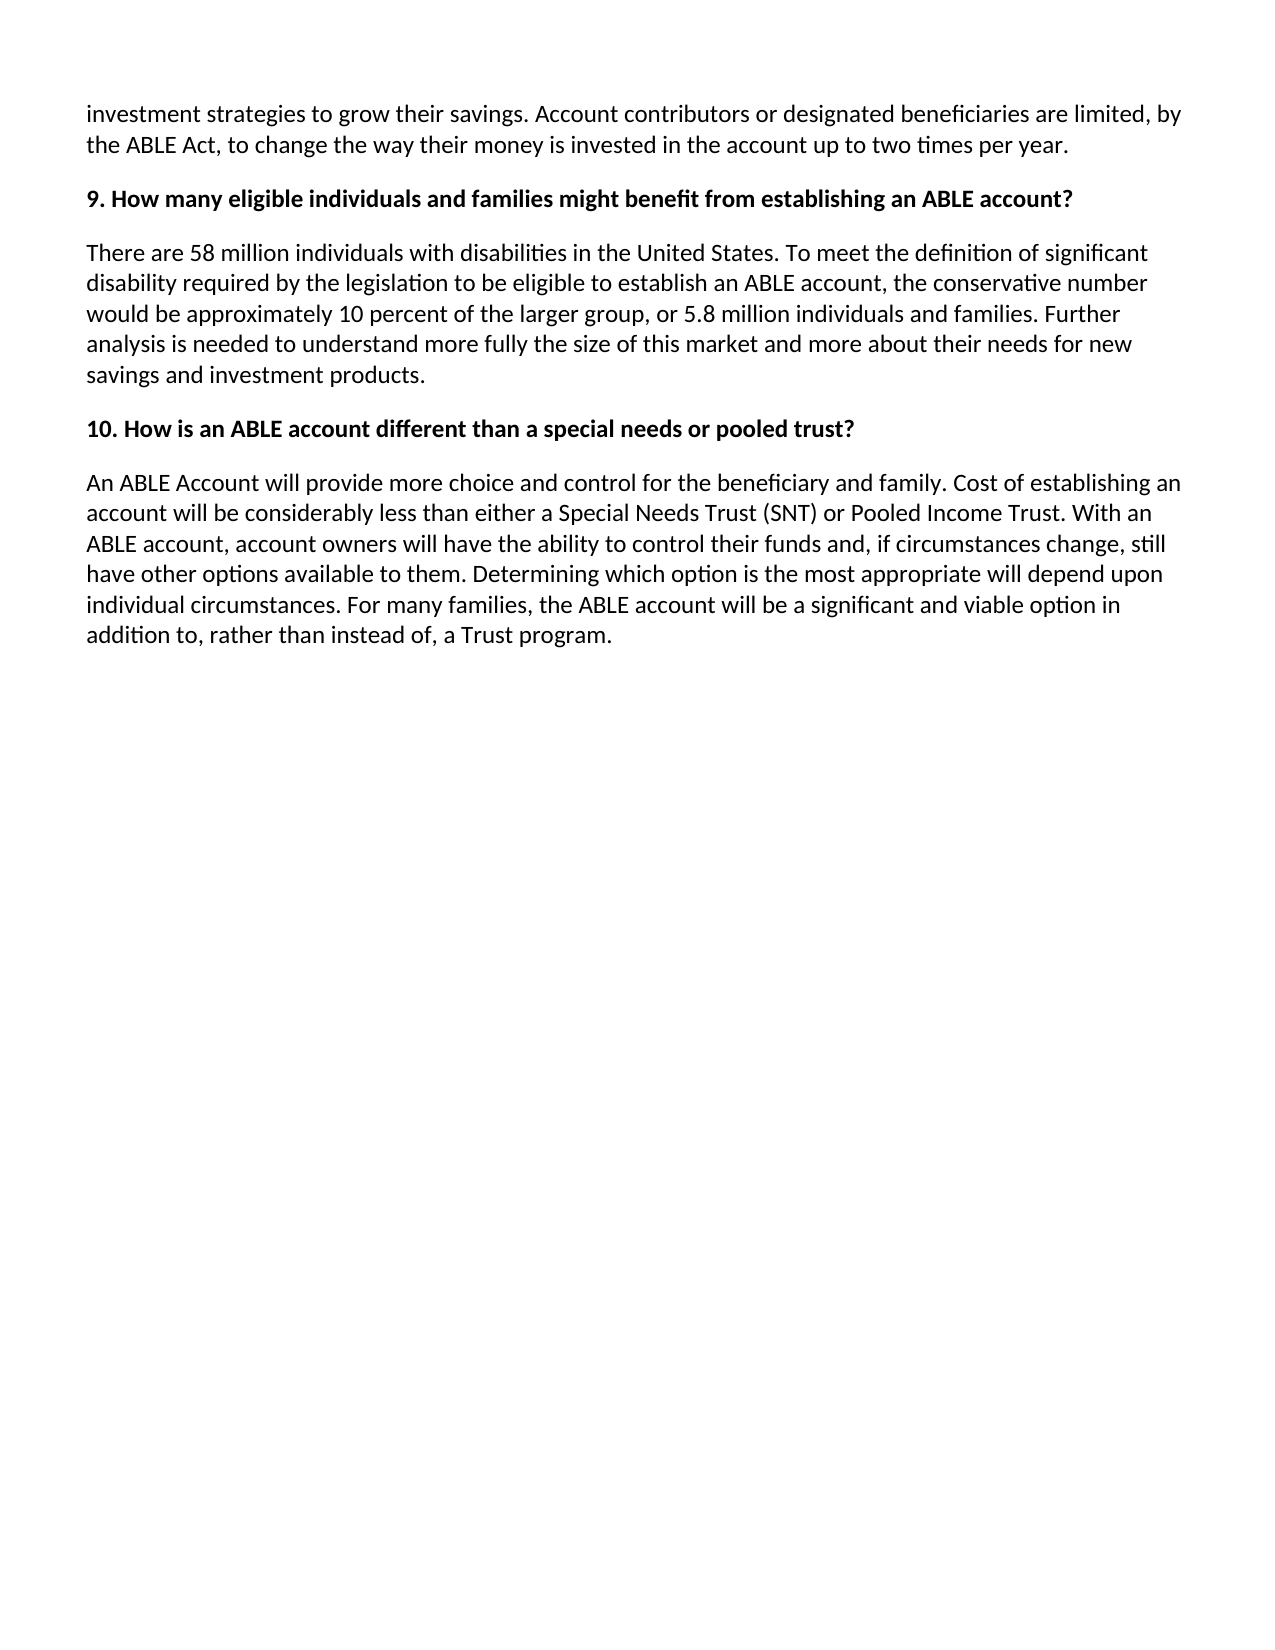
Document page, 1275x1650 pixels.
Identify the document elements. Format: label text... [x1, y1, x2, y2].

table_cell investment strategies to grow their savings. Account contributors or designated beneficiaries are limited, by the ABLE Act, to change the way their money is invested in the account up to two times per year. 9. How many eligible individuals and families might benefit from establishing an ABLE account? There are 58 million individuals with disabilities in the United States. To meet the definition of significant disability required by the legislation to be eligible to establish an ABLE account, the conservative number would be approximately 10 percent of the larger group, or 5.8 million individuals and families. Further analysis is needed to understand more fully the size of this market and more about their needs for new savings and investment products. 10. How is an ABLE account different than a special needs or pooled trust? An ABLE Account will provide more choice and control for the beneficiary and family. Cost of establishing an account will be considerably less than either a Special Needs Trust (SNT) or Pooled Income Trust. With an ABLE account, account owners will have the ability to control their funds and, if circumstances change, still have other options available to them. Determining which option is the most appropriate will depend upon individual circumstances. For many families, the ABLE account will be a significant and viable option in addition to, rather than instead of, a Trust program. [75, 75, 1200, 673]
